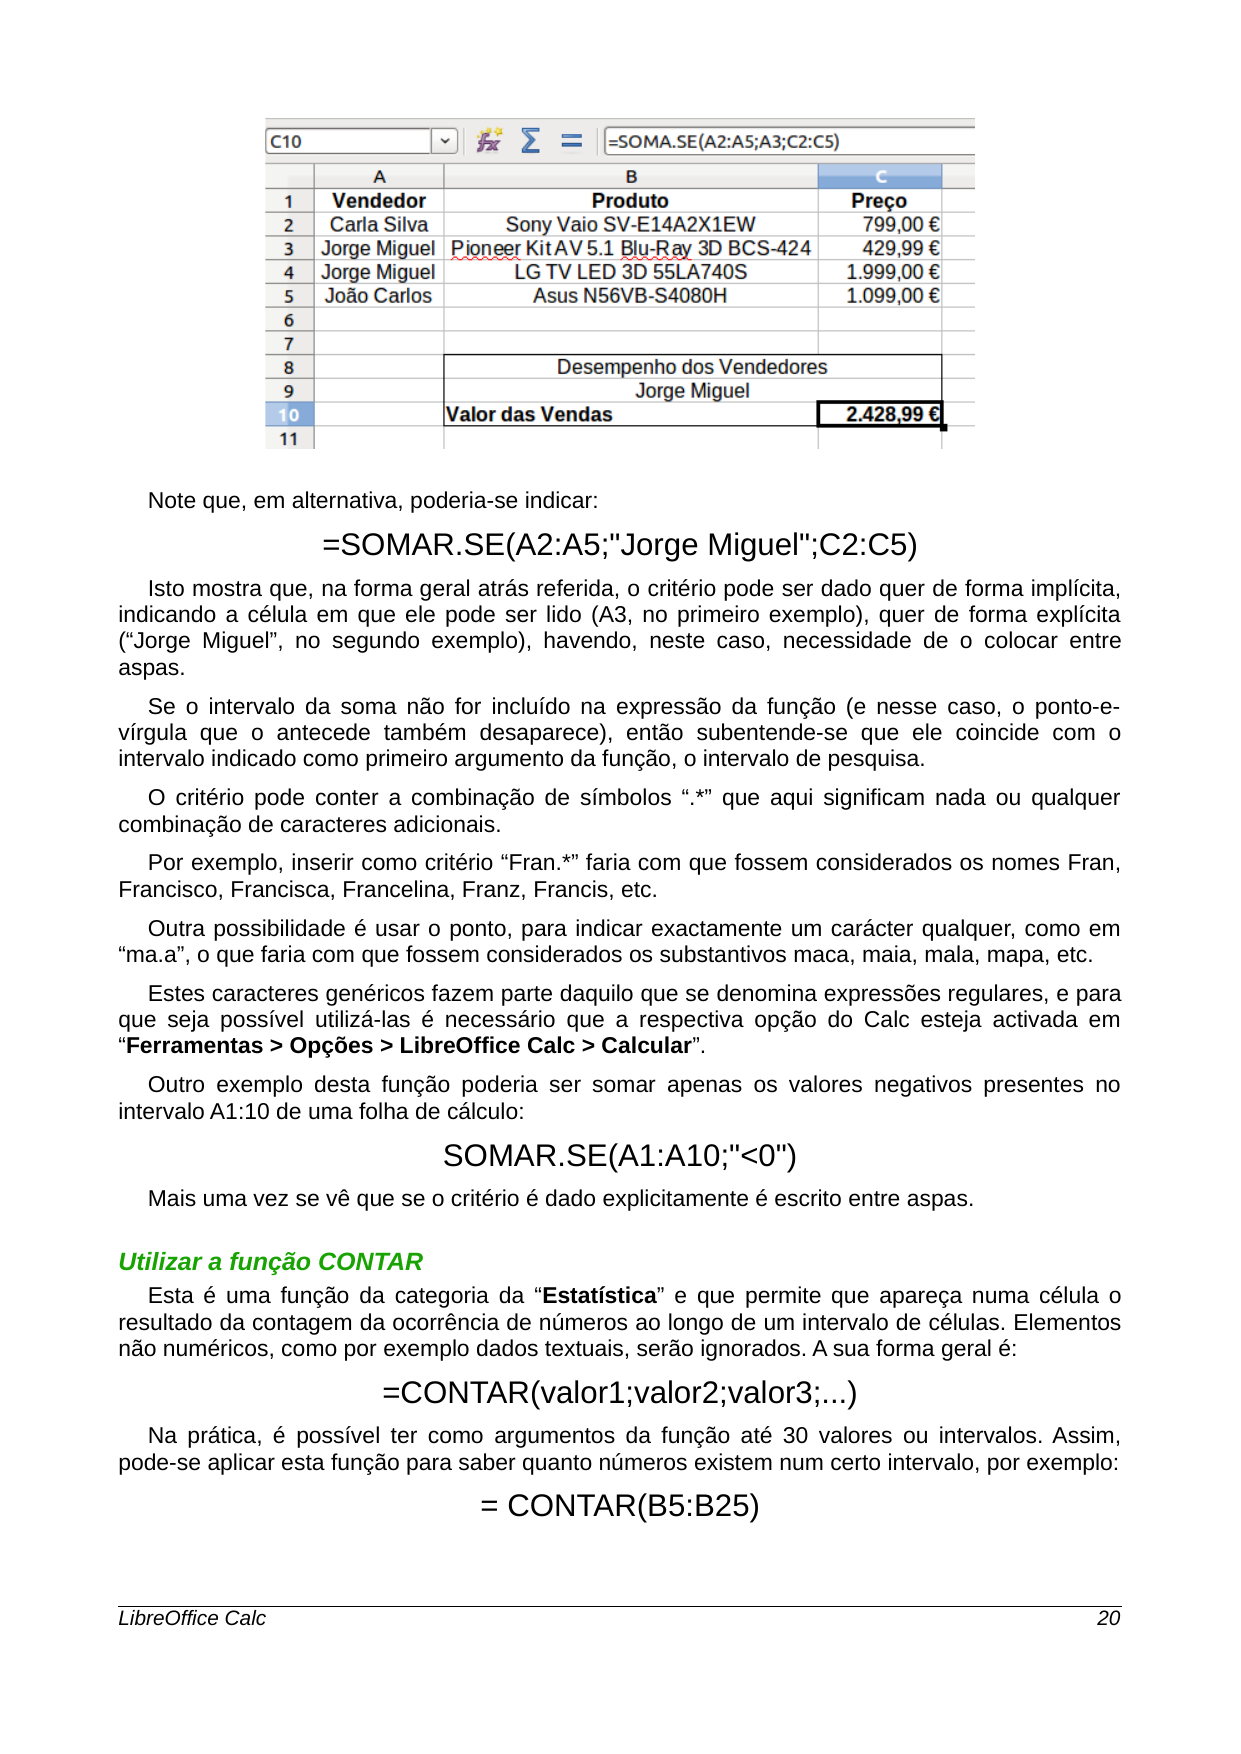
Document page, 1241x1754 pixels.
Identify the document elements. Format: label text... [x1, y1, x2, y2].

subtitle Utilizar a função CONTAR [118, 1247, 1122, 1276]
text O critério pode conter a combinação de símbolos “.*” que aqui significam nada ou qualquer combinação de caracteres adicionais. [118, 784, 1122, 837]
text SOMAR.SE(A1:A10;"<0") [118, 1137, 1122, 1172]
text Isto mostra que, na forma geral atrás referida, o critério pode ser dado quer de forma implícita, indicando a célula em que ele pode ser lido (A3, no primeiro exemplo), quer de forma explícita (“Jorge Miguel”, no segundo exemplo), havendo, neste caso, necessidade de o colocar entre aspas. [118, 575, 1122, 680]
picture [265, 118, 975, 449]
text = CONTAR(B5:B25) [118, 1487, 1122, 1523]
text Estes caracteres genéricos fazem parte daquilo que se denomina expressões regulares, e para que seja possível utilizá-las é necessário que a respectiva opção do Calc esteja activada em “Ferramentas > Opções > LibreOffice Calc > Calcular”. [118, 980, 1122, 1059]
text Se o intervalo da soma não for incluído na expressão da função (e nesse caso, o ponto-e-vírgula que o antecede também desaparece), então subentende-se que ele coincide com o intervalo indicado como primeiro argumento da função, o intervalo de pesquisa. [118, 693, 1122, 772]
text Note que, em alternativa, poderia-se indicar: [118, 487, 1122, 514]
text Por exemplo, inserir como critério “Fran.*” faria com que fossem considerados os nomes Fran, Francisco, Francisca, Francelina, Franz, Francis, etc. [118, 849, 1122, 902]
text =CONTAR(valor1;valor2;valor3;...) [118, 1374, 1122, 1409]
text Outro exemplo desta função poderia ser somar apenas os valores negativos presentes no intervalo A1:10 de uma folha de cálculo: [118, 1071, 1122, 1124]
text =SOMAR.SE(A2:A5;"Jorge Miguel";C2:C5) [118, 526, 1122, 562]
text Mais uma vez se vê que se o critério é dado explicitamente é escrito entre aspas. [118, 1185, 1122, 1211]
text Esta é uma função da categoria da “Estatística” e que permite que apareça numa célula o resultado da contagem da ocorrência de números ao longo de um intervalo de células. Elementos não numéricos, como por exemplo dados textuais, serão ignorados. A sua forma geral é: [118, 1282, 1122, 1361]
text Na prática, é possível ter como argumentos da função até 30 valores ou intervalos. Assim, pode-se aplicar esta função para saber quanto números existem num certo intervalo, por exemplo: [118, 1422, 1122, 1475]
text Outra possibilidade é usar o ponto, para indicar exactamente um carácter qualquer, como em “ma.a”, o que faria com que fossem considerados os substantivos maca, maia, mala, mapa, etc. [118, 914, 1122, 967]
